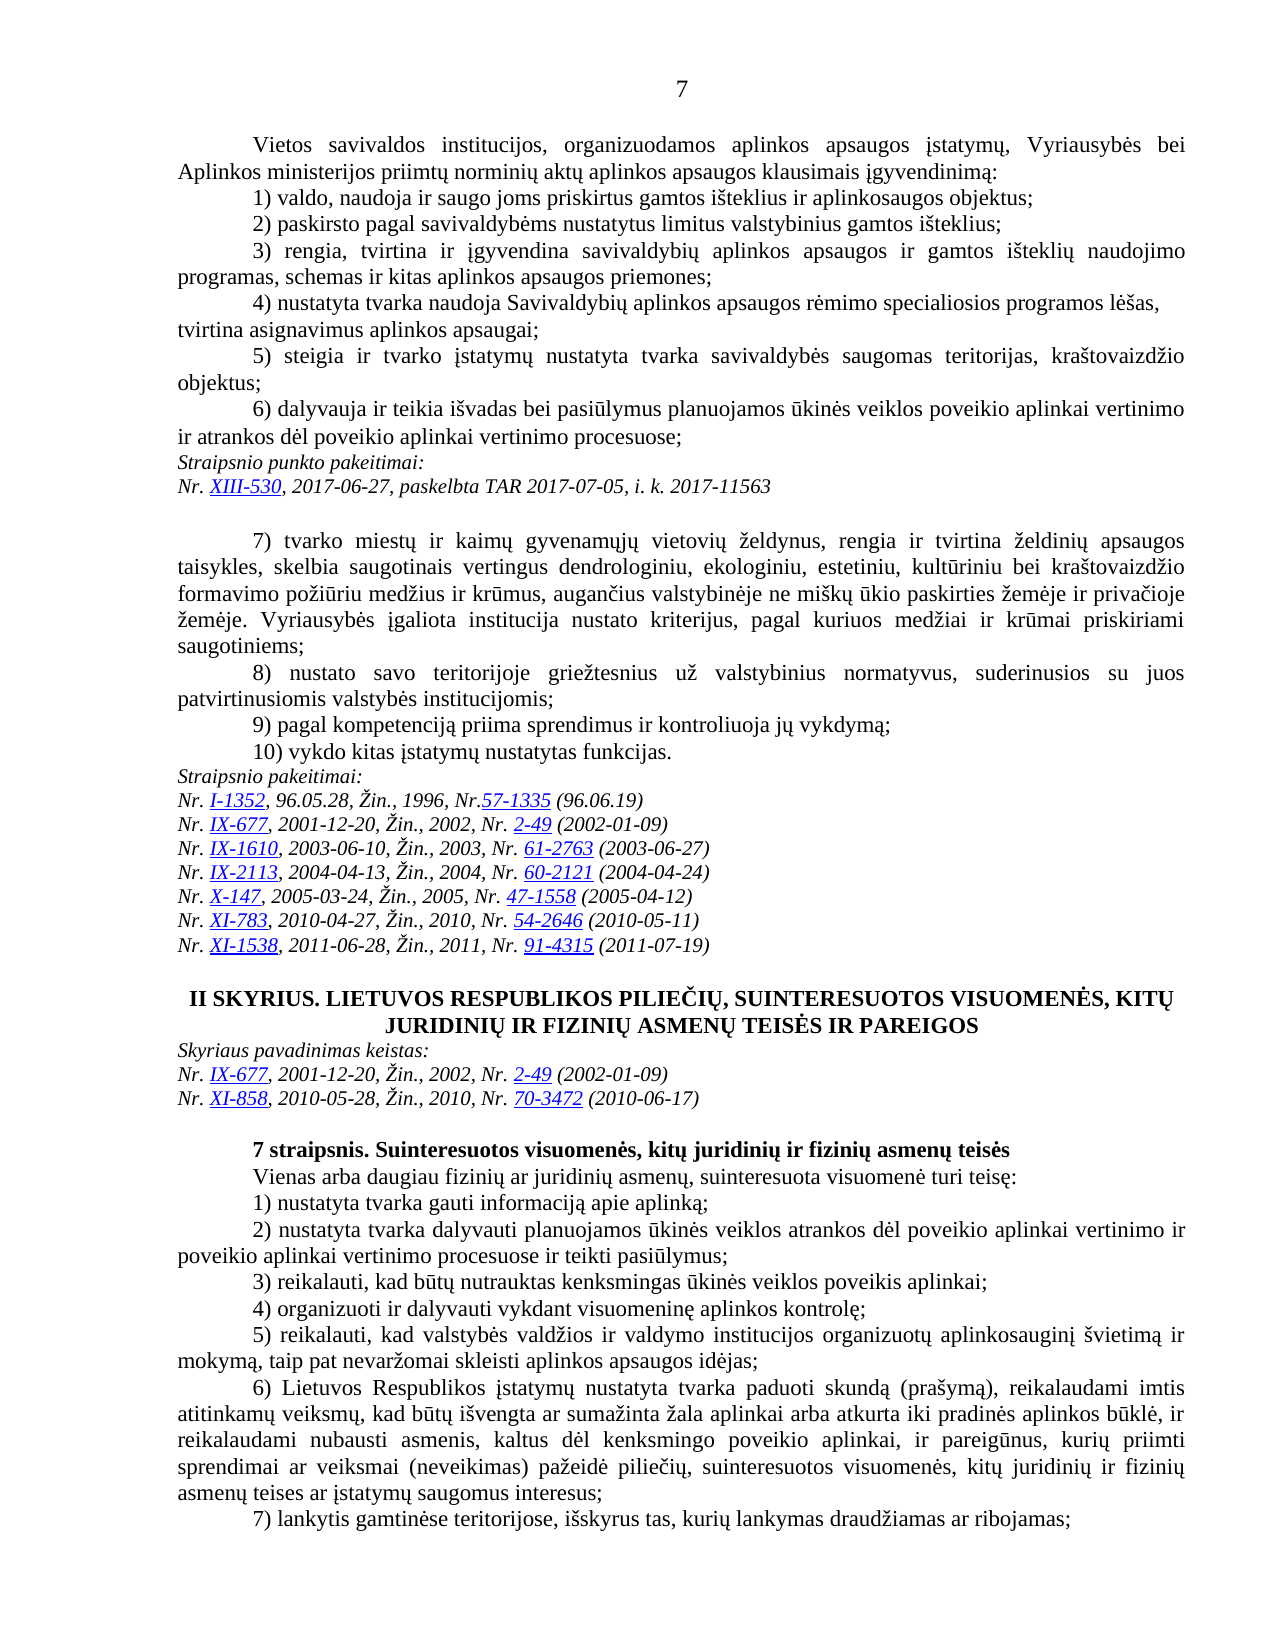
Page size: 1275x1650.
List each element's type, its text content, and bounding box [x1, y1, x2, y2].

text Nr. IX-677, 2001-12-20, Žin., 2002, Nr. 2-49 (2002-01-09) [177, 1062, 1186, 1086]
text 4) nustatyta tvarka naudoja Savivaldybių aplinkos apsaugos rėmimo specialiosios programos lėšas, tvirtina asignavimus aplinkos apsaugai; [177, 289, 1186, 342]
text 2) paskirsto pagal savivaldybėms nustatytus limitus valstybinius gamtos išteklius; [177, 210, 1186, 237]
text Nr. XI-783, 2010-04-27, Žin., 2010, Nr. 54-2646 (2010-05-11) [177, 908, 1186, 932]
text 3) rengia, tvirtina ir įgyvendina savivaldybių aplinkos apsaugos ir gamtos išteklių naudojimo programas, schemas ir kitas aplinkos apsaugos priemones; [177, 237, 1186, 289]
text Nr. I-1352, 96.05.28, Žin., 1996, Nr.57-1335 (96.06.19) [177, 788, 1186, 812]
text 4) organizuoti ir dalyvauti vykdant visuomeninę aplinkos kontrolę; [177, 1295, 1186, 1321]
text Nr. IX-2113, 2004-04-13, Žin., 2004, Nr. 60-2121 (2004-04-24) [177, 860, 1186, 884]
text 9) pagal kompetenciją priima sprendimus ir kontroliuoja jų vykdymą; [177, 711, 1186, 738]
text Nr. IX-677, 2001-12-20, Žin., 2002, Nr. 2-49 (2002-01-09) [177, 812, 1186, 836]
text Straipsnio pakeitimai: [177, 764, 1186, 788]
text 7 straipsnis. Suinteresuotos visuomenės, kitų juridinių ir fizinių asmenų teisės [252, 1137, 1186, 1163]
text Straipsnio punkto pakeitimai: [177, 450, 1186, 474]
text 1) nustatyta tvarka gauti informaciją apie aplinką; [177, 1189, 1186, 1216]
text 7) lankytis gamtinėse teritorijose, išskyrus tas, kurių lankymas draudžiamas ar ribojamas; [177, 1506, 1186, 1532]
text 10) vykdo kitas įstatymų nustatytas funkcijas. [177, 738, 1186, 764]
text 5) reikalauti, kad valstybės valdžios ir valdymo institucijos organizuotų aplinkosauginį švietimą ir mokymą, taip pat nevaržomai skleisti aplinkos apsaugos idėjas; [177, 1321, 1186, 1374]
text 6) Lietuvos Respublikos įstatymų nustatyta tvarka paduoti skundą (prašymą), reikalaudami imtis atitinkamų veiksmų, kad būtų išvengta ar sumažinta žala aplinkai arba atkurta iki pradinės aplinkos būklė, ir reikalaudami nubausti asmenis, kaltus dėl kenksmingo poveikio aplinkai, ir pareigūnus, kurių priimti sprendimai ar veiksmai (neveikimas) pažeidė piliečių, suinteresuotos visuomenės, kitų juridinių ir fizinių asmenų teises ar įstatymų saugomus interesus; [177, 1374, 1186, 1506]
text Nr. X-147, 2005-03-24, Žin., 2005, Nr. 47-1558 (2005-04-12) [177, 884, 1186, 908]
text 5) steigia ir tvarko įstatymų nustatyta tvarka savivaldybės saugomas teritorijas, kraštovaizdžio objektus; [177, 342, 1186, 395]
text II SKYRIUS. LIETUVOS RESPUBLIKOS PILIEČIŲ, SUINTERESUOTOS VISUOMENĖS, KITŲ JURIDINIŲ IR FIZINIŲ ASMENŲ TEISĖS IR PAREIGOS [177, 985, 1186, 1038]
text Vietos savivaldos institucijos, organizuodamos aplinkos apsaugos įstatymų, Vyriausybės bei Aplinkos ministerijos priimtų norminių aktų aplinkos apsaugos klausimais įgyvendinimą: [177, 131, 1186, 184]
text Nr. IX-1610, 2003-06-10, Žin., 2003, Nr. 61-2763 (2003-06-27) [177, 836, 1186, 860]
text Nr. XIII-530, 2017-06-27, paskelbta TAR 2017-07-05, i. k. 2017-11563 [177, 474, 1186, 498]
text Nr. XI-858, 2010-05-28, Žin., 2010, Nr. 70-3472 (2010-06-17) [177, 1086, 1186, 1110]
text 2) nustatyta tvarka dalyvauti planuojamos ūkinės veiklos atrankos dėl poveikio aplinkai vertinimo ir poveikio aplinkai vertinimo procesuose ir teikti pasiūlymus; [177, 1216, 1186, 1268]
text 8) nustato savo teritorijoje griežtesnius už valstybinius normatyvus, suderinusios su juos patvirtinusiomis valstybės institucijomis; [177, 659, 1186, 711]
text Vienas arba daugiau fizinių ar juridinių asmenų, suinteresuota visuomenė turi teisę: [177, 1163, 1186, 1189]
text Nr. XI-1538, 2011-06-28, Žin., 2011, Nr. 91-4315 (2011-07-19) [177, 932, 1186, 957]
text Skyriaus pavadinimas keistas: [177, 1038, 1186, 1062]
text 7) tvarko miestų ir kaimų gyvenamųjų vietovių želdynus, rengia ir tvirtina želdinių apsaugos taisykles, skelbia saugotinais vertingus dendrologiniu, ekologiniu, estetiniu, kultūriniu bei kraštovaizdžio formavimo požiūriu medžius ir krūmus, augančius valstybinėje ne miškų ūkio paskirties žemėje ir privačioje žemėje. Vyriausybės įgaliota institucija nustato kriterijus, pagal kuriuos medžiai ir krūmai priskiriami saugotiniems; [177, 527, 1186, 659]
text 6) dalyvauja ir teikia išvadas bei pasiūlymus planuojamos ūkinės veiklos poveikio aplinkai vertinimo ir atrankos dėl poveikio aplinkai vertinimo procesuose; [177, 395, 1186, 450]
text 1) valdo, naudoja ir saugo joms priskirtus gamtos išteklius ir aplinkosaugos objektus; [177, 184, 1186, 210]
text 3) reikalauti, kad būtų nutrauktas kenksmingas ūkinės veiklos poveikis aplinkai; [177, 1268, 1186, 1295]
